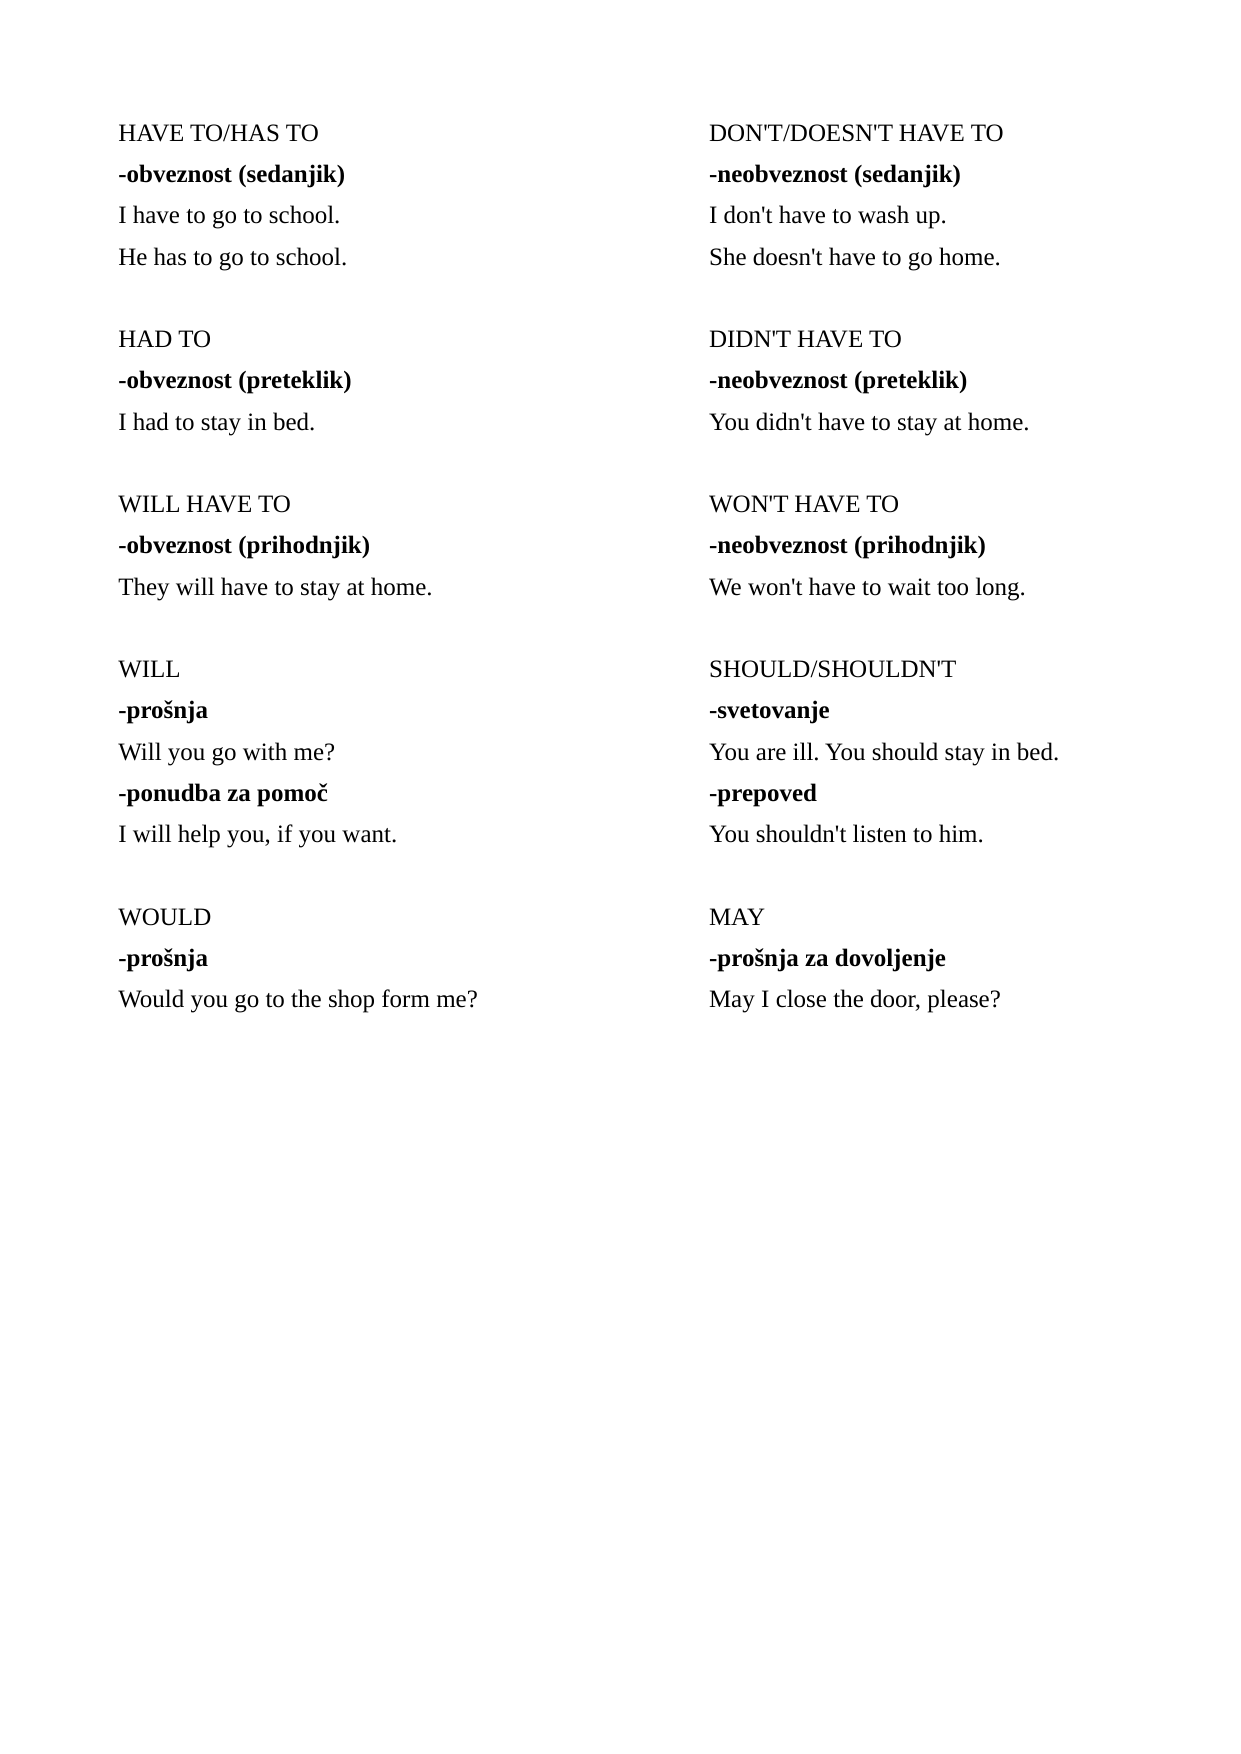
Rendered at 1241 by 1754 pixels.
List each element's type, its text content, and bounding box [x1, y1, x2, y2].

text HAVE TO/HAS TO DON'T/DOESN'T HAVE TO [118, 118, 1122, 147]
text WOULD MAY [118, 902, 1122, 931]
text They will have to stay at home. We won't have to wait too long. [118, 572, 1122, 601]
text -prošnja -prošnja za dovoljenje [118, 943, 1122, 972]
text WILL SHOULD/SHOULDN'T [118, 654, 1122, 683]
text Would you go to the shop form me? May I close the door, please? [118, 984, 1122, 1013]
text Will you go with me? You are ill. You should stay in bed. [118, 737, 1122, 766]
text -obveznost (sedanjik) -neobveznost (sedanjik) [118, 159, 1122, 188]
text HAD TO DIDN'T HAVE TO [118, 324, 1122, 353]
text -obveznost (prihodnjik) -neobveznost (prihodnjik) [118, 531, 1122, 559]
text I will help you, if you want. You shouldn't listen to him. [118, 819, 1122, 848]
text -prošnja -svetovanje [118, 696, 1122, 724]
text I have to go to school. I don't have to wash up. [118, 201, 1122, 229]
text -obveznost (preteklik) -neobveznost (preteklik) [118, 366, 1122, 394]
text WILL HAVE TO WON'T HAVE TO [118, 489, 1122, 518]
text I had to stay in bed. You didn't have to stay at home. [118, 407, 1122, 436]
text -ponudba za pomoč -prepoved [118, 778, 1122, 807]
text He has to go to school. She doesn't have to go home. [118, 242, 1122, 271]
